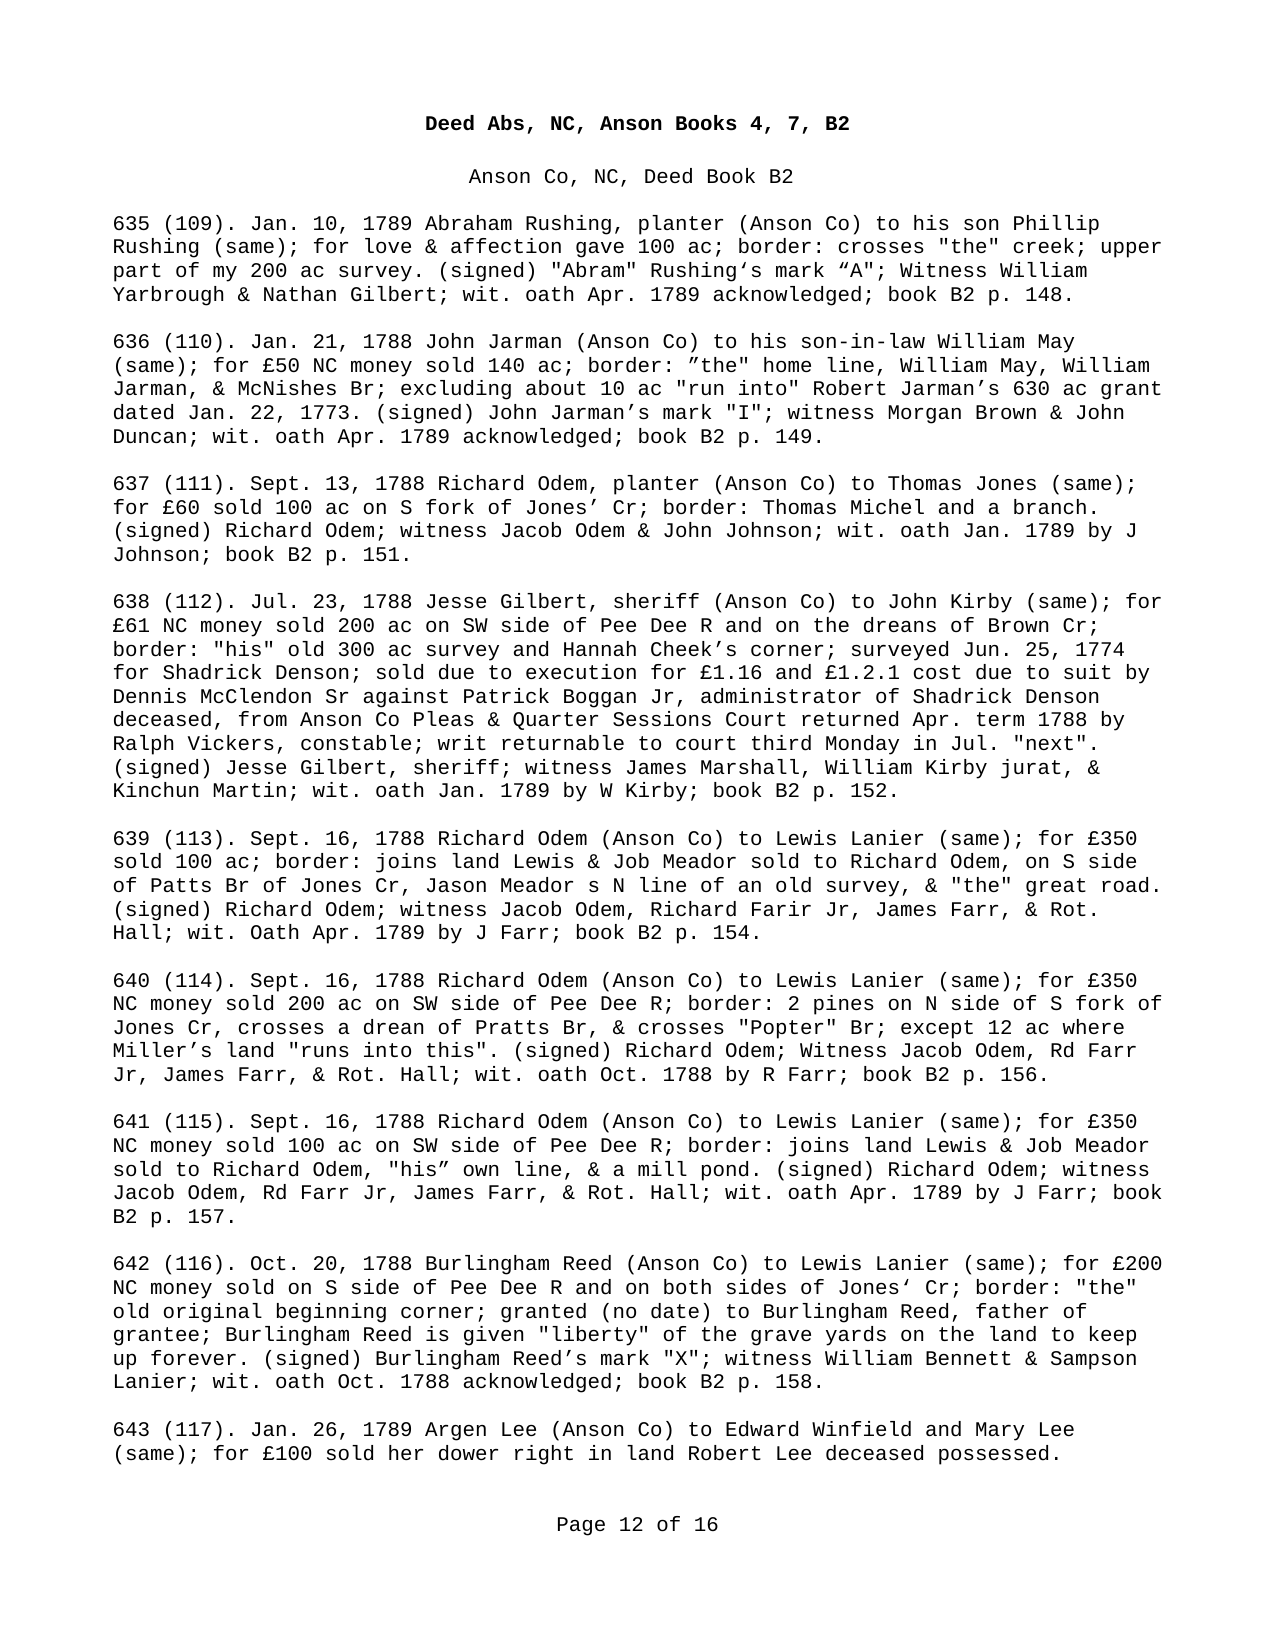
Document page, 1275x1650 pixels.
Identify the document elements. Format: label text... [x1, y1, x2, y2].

text 642 (116). Oct. 20, 1788 Burlingham Reed (Anson Co) to Lewis Lanier (same); for £200 NC money sold on S side of Pee Dee R and on both sides of Jones‘ Cr; border: "the" old original beginning corner; granted (no date) to Burlingham Reed, father of grantee; Burlingham Reed is given "liberty" of the grave yards on the land to keep up forever. (signed) Burlingham Reed’s mark "X"; witness William Bennett & Sampson Lanier; wit. oath Oct. 1788 acknowledged; book B2 p. 158. [112, 1253, 1162, 1395]
text 636 (110). Jan. 21, 1788 John Jarman (Anson Co) to his son-in-law William May (same); for £50 NC money sold 140 ac; border: ”the" home line, William May, William Jarman, & McNishes Br; excluding about 10 ac "run into" Robert Jarman’s 630 ac grant dated Jan. 22, 1773. (signed) John Jarman’s mark "I"; witness Morgan Brown & John Duncan; wit. oath Apr. 1789 acknowledged; book B2 p. 149. [112, 331, 1162, 449]
text 635 (109). Jan. 10, 1789 Abraham Rushing, planter (Anson Co) to his son Phillip Rushing (same); for love & affection gave 100 ac; border: crosses "the" creek; upper part of my 200 ac survey. (signed) "Abram" Rushing‘s mark “A"; Witness William Yarbrough & Nathan Gilbert; wit. oath Apr. 1789 acknowledged; book B2 p. 148. [112, 213, 1162, 307]
text 637 (111). Sept. 13, 1788 Richard Odem, planter (Anson Co) to Thomas Jones (same); for £60 sold 100 ac on S fork of Jones’ Cr; border: Thomas Michel and a branch. (signed) Richard Odem; witness Jacob Odem & John Johnson; wit. oath Jan. 1789 by J Johnson; book B2 p. 151. [112, 473, 1162, 568]
text 638 (112). Jul. 23, 1788 Jesse Gilbert, sheriff (Anson Co) to John Kirby (same); for £61 NC money sold 200 ac on SW side of Pee Dee R and on the dreans of Brown Cr; border: "his" old 300 ac survey and Hannah Cheek’s corner; surveyed Jun. 25, 1774 for Shadrick Denson; sold due to execution for £1.16 and £1.2.1 cost due to suit by Dennis McClendon Sr against Patrick Boggan Jr, administrator of Shadrick Denson deceased, from Anson Co Pleas & Quarter Sessions Court returned Apr. term 1788 by Ralph Vickers, constable; writ returnable to court third Monday in Jul. "next". (signed) Jesse Gilbert, sheriff; witness James Marshall, William Kirby jurat, & Kinchun Martin; wit. oath Jan. 1789 by W Kirby; book B2 p. 152. [112, 591, 1162, 804]
text Anson Co, NC, Deed Book B2 [112, 166, 1162, 189]
text 639 (113). Sept. 16, 1788 Richard Odem (Anson Co) to Lewis Lanier (same); for £350 sold 100 ac; border: joins land Lewis & Job Meador sold to Richard Odem, on S side of Patts Br of Jones Cr, Jason Meador s N line of an old survey, & "the" great road. (signed) Richard Odem; witness Jacob Odem, Richard Farir Jr, James Farr, & Rot. Hall; wit. Oath Apr. 1789 by J Farr; book B2 p. 154. [112, 828, 1162, 946]
text 641 (115). Sept. 16, 1788 Richard Odem (Anson Co) to Lewis Lanier (same); for £350 NC money sold 100 ac on SW side of Pee Dee R; border: joins land Lewis & Job Meador sold to Richard Odem, "his” own line, & a mill pond. (signed) Richard Odem; witness Jacob Odem, Rd Farr Jr, James Farr, & Rot. Hall; wit. oath Apr. 1789 by J Farr; book B2 p. 157. [112, 1111, 1162, 1230]
text 640 (114). Sept. 16, 1788 Richard Odem (Anson Co) to Lewis Lanier (same); for £350 NC money sold 200 ac on SW side of Pee Dee R; border: 2 pines on N side of S fork of Jones Cr, crosses a drean of Pratts Br, & crosses "Popter" Br; except 12 ac where Miller’s land "runs into this". (signed) Richard Odem; Witness Jacob Odem, Rd Farr Jr, James Farr, & Rot. Hall; wit. oath Oct. 1788 by R Farr; book B2 p. 156. [112, 969, 1162, 1088]
text 643 (117). Jan. 26, 1789 Argen Lee (Anson Co) to Edward Winfield and Mary Lee (same); for £100 sold her dower right in land Robert Lee deceased possessed. [112, 1419, 1162, 1466]
